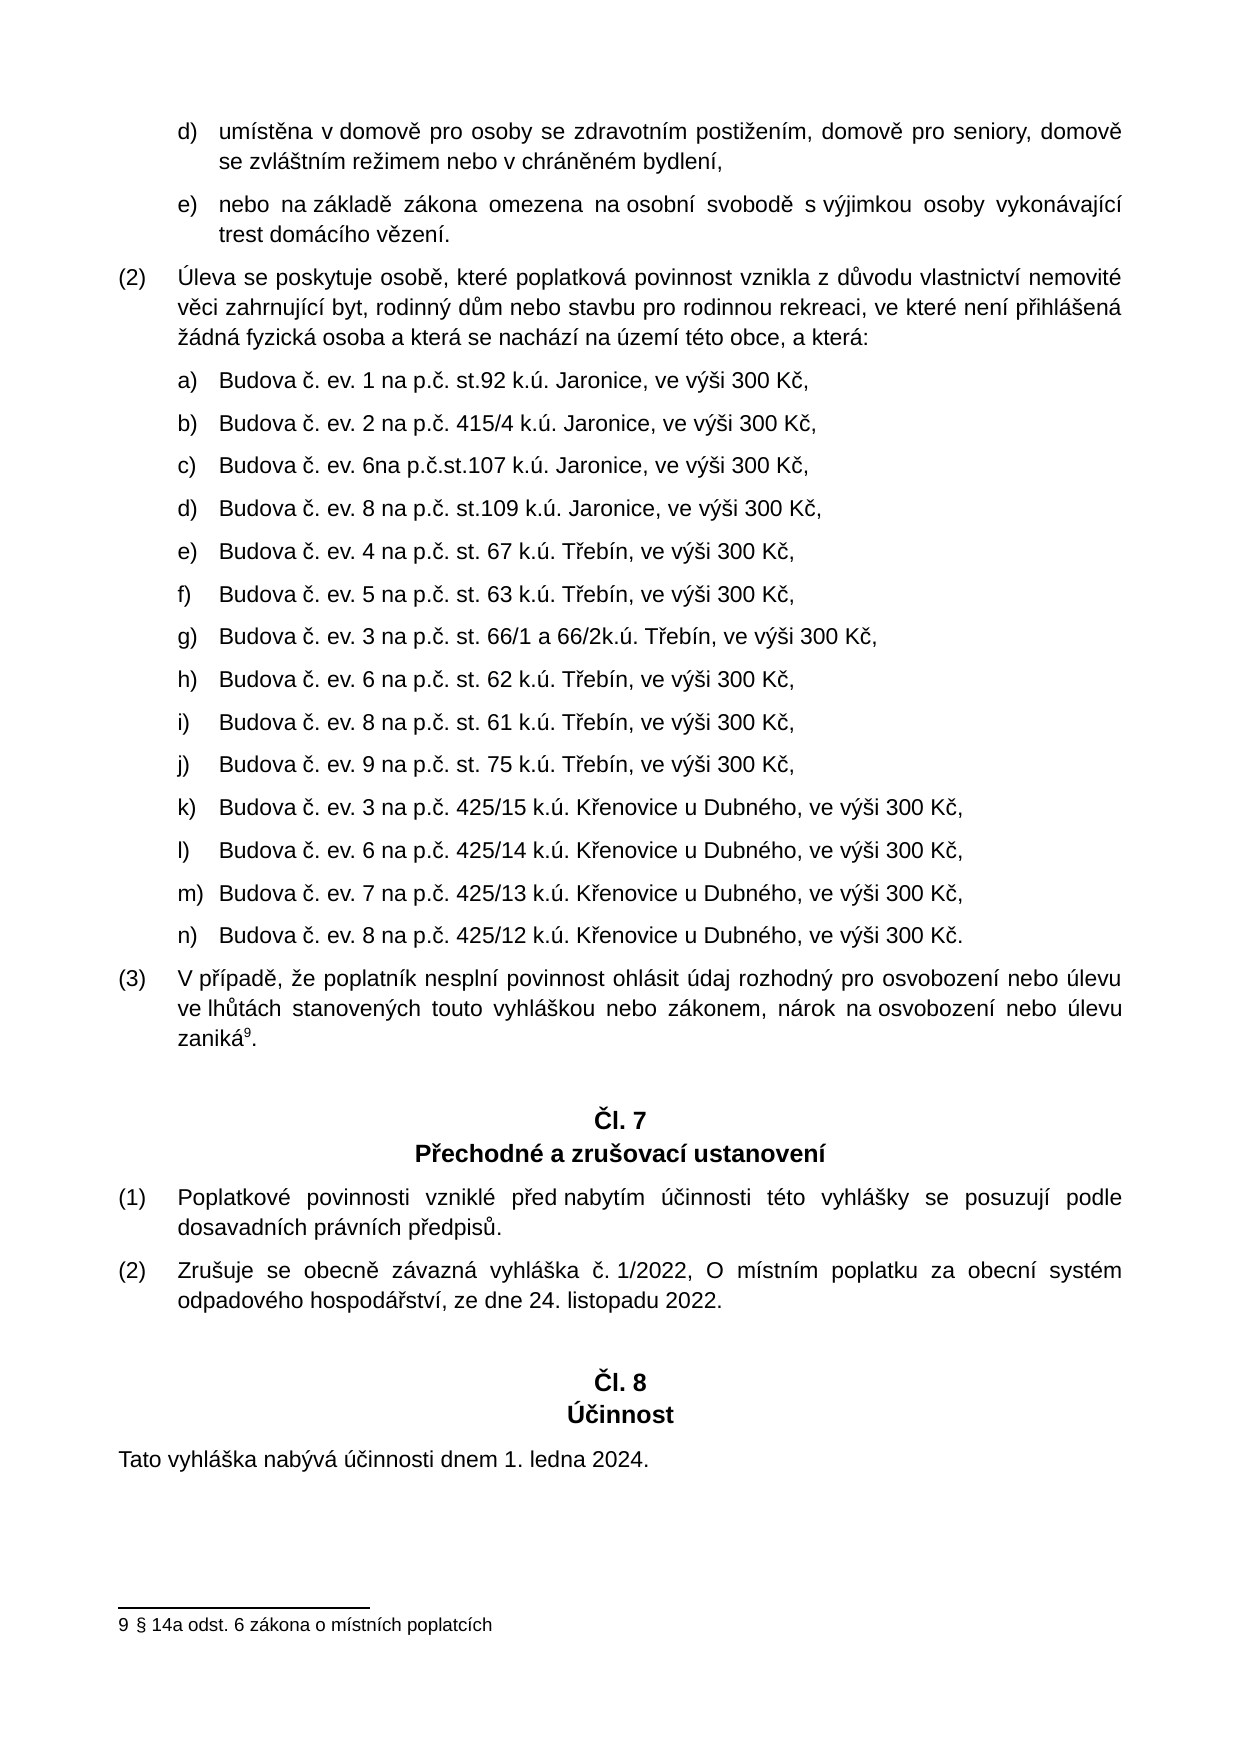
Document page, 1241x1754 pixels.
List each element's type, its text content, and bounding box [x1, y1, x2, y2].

list Budova č. ev. 9 na p.č. st. 75 k.ú. Třebín, ve výši 300 Kč, [177, 751, 1122, 778]
list Budova č. ev. 3 na p.č. st. 66/1 a 66/2k.ú. Třebín, ve výši 300 Kč, [177, 623, 1122, 650]
list Budova č. ev. 5 na p.č. st. 63 k.ú. Třebín, ve výši 300 Kč, [177, 581, 1122, 607]
list V případě, že poplatník nesplní povinnost ohlásit údaj rozhodný pro osvobození nebo úlevu ve lhůtách stanovených touto vyhláškou nebo zákonem, nárok na osvobození nebo úlevu zaniká. [118, 965, 1122, 1052]
list Úleva se poskytuje osobě, které poplatková povinnost vznikla z důvodu vlastnictví nemovité věci zahrnující byt, rodinný dům nebo stavbu pro rodinnou rekreaci, ve které není přihlášená žádná fyzická osoba a která se nachází na území této obce, a která: [118, 264, 1122, 351]
list Budova č. ev. 6 na p.č. 425/14 k.ú. Křenovice u Dubného, ve výši 300 Kč, [177, 837, 1122, 863]
list Budova č. ev. 7 na p.č. 425/13 k.ú. Křenovice u Dubného, ve výši 300 Kč, [177, 879, 1122, 906]
list umístěna v domově pro osoby se zdravotním postižením, domově pro seniory, domově se zvláštním režimem nebo v chráněném bydlení, [177, 118, 1122, 175]
list Budova č. ev. 3 na p.č. 425/15 k.ú. Křenovice u Dubného, ve výši 300 Kč, [177, 794, 1122, 821]
list Budova č. ev. 2 na p.č. 415/4 k.ú. Jaronice, ve výši 300 Kč, [177, 410, 1122, 436]
list Budova č. ev. 1 na p.č. st.92 k.ú. Jaronice, ve výši 300 Kč, [177, 367, 1122, 393]
list § 14a odst. 6 zákona o místních poplatcích [118, 1614, 1122, 1635]
list Zrušuje se obecně závazná vyhláška č. 1/2022, O místním poplatku za obecní systém odpadového hospodářství, ze dne 24. listopadu 2022. [118, 1257, 1122, 1314]
list Budova č. ev. 4 na p.č. st. 67 k.ú. Třebín, ve výši 300 Kč, [177, 538, 1122, 564]
text Tato vyhláška nabývá účinnosti dnem 1. ledna 2024. [118, 1446, 1122, 1472]
list Poplatkové povinnosti vzniklé před nabytím účinnosti této vyhlášky se posuzují podle dosavadních právních předpisů. [118, 1184, 1122, 1241]
list Budova č. ev. 8 na p.č. st. 61 k.ú. Třebín, ve výši 300 Kč, [177, 709, 1122, 735]
list Budova č. ev. 6na p.č.st.107 k.ú. Jaronice, ve výši 300 Kč, [177, 452, 1122, 479]
subtitle Čl. 8 Účinnost [118, 1367, 1122, 1429]
list Budova č. ev. 8 na p.č. 425/12 k.ú. Křenovice u Dubného, ve výši 300 Kč. [177, 922, 1122, 949]
subtitle Čl. 7 Přechodné a zrušovací ustanovení [118, 1106, 1122, 1167]
list Budova č. ev. 8 na p.č. st.109 k.ú. Jaronice, ve výši 300 Kč, [177, 495, 1122, 522]
list nebo na základě zákona omezena na osobní svobodě s výjimkou osoby vykonávající trest domácího vězení. [177, 191, 1122, 248]
list Budova č. ev. 6 na p.č. st. 62 k.ú. Třebín, ve výši 300 Kč, [177, 666, 1122, 692]
